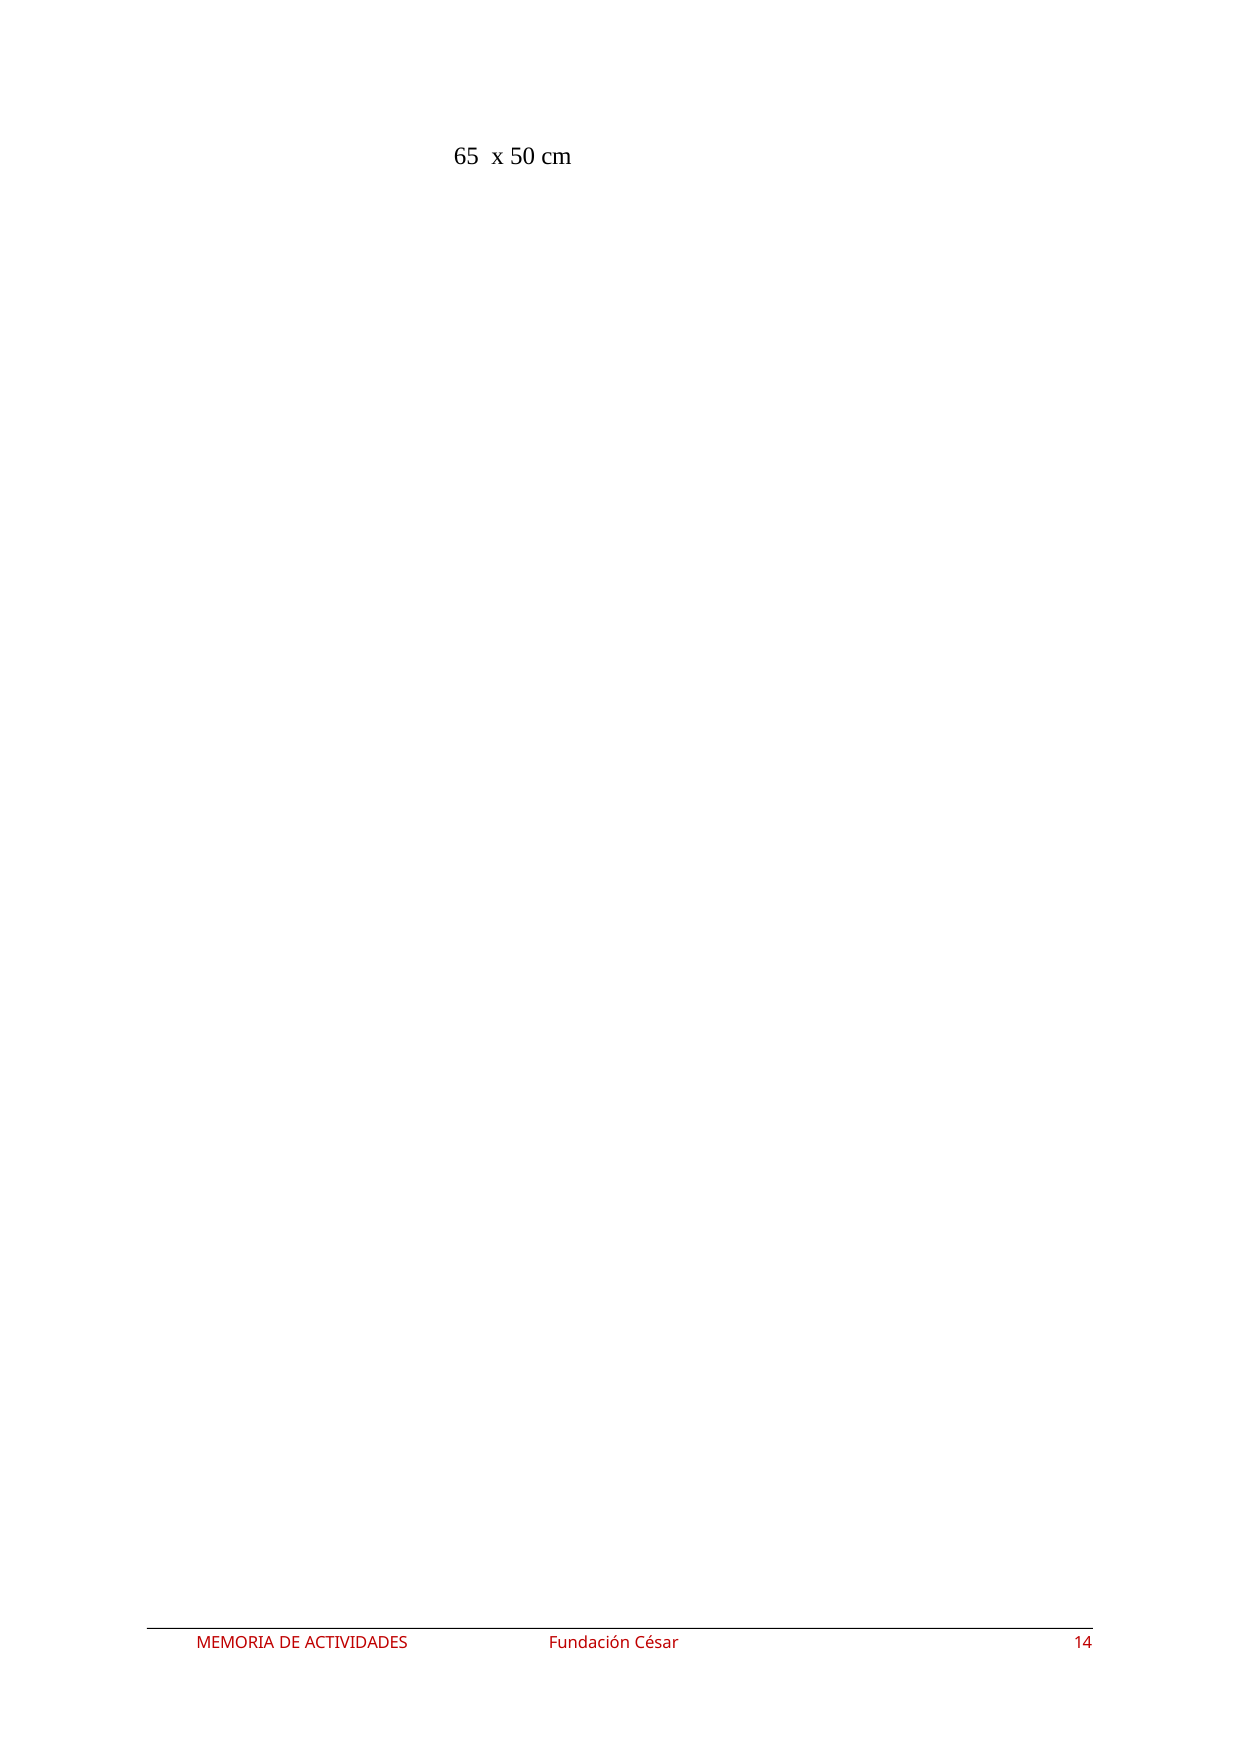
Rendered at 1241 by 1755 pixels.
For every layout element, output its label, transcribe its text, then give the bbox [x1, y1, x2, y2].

text 65 x 50 cm [454, 142, 1108, 170]
